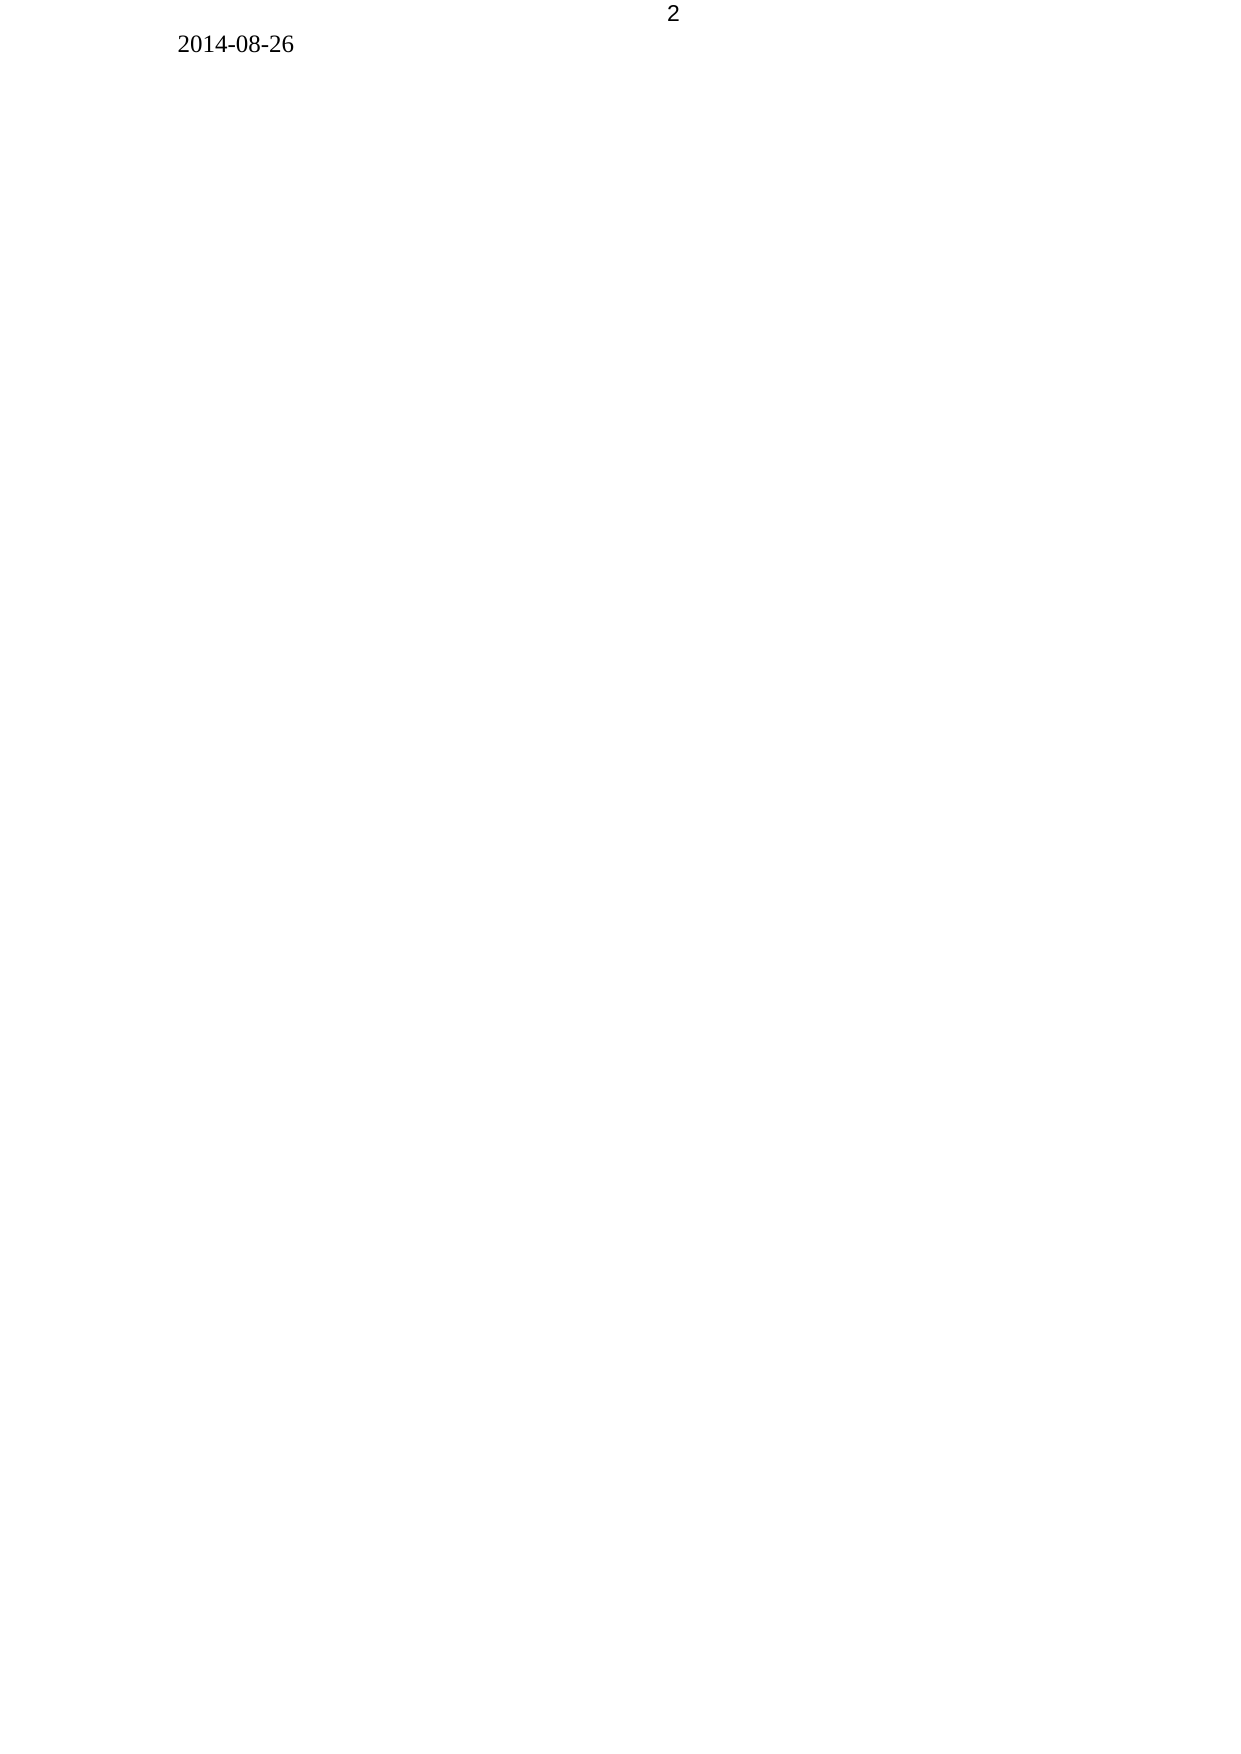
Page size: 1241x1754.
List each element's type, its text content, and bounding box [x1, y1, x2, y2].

text 2014-08-26 [177, 29, 1169, 58]
